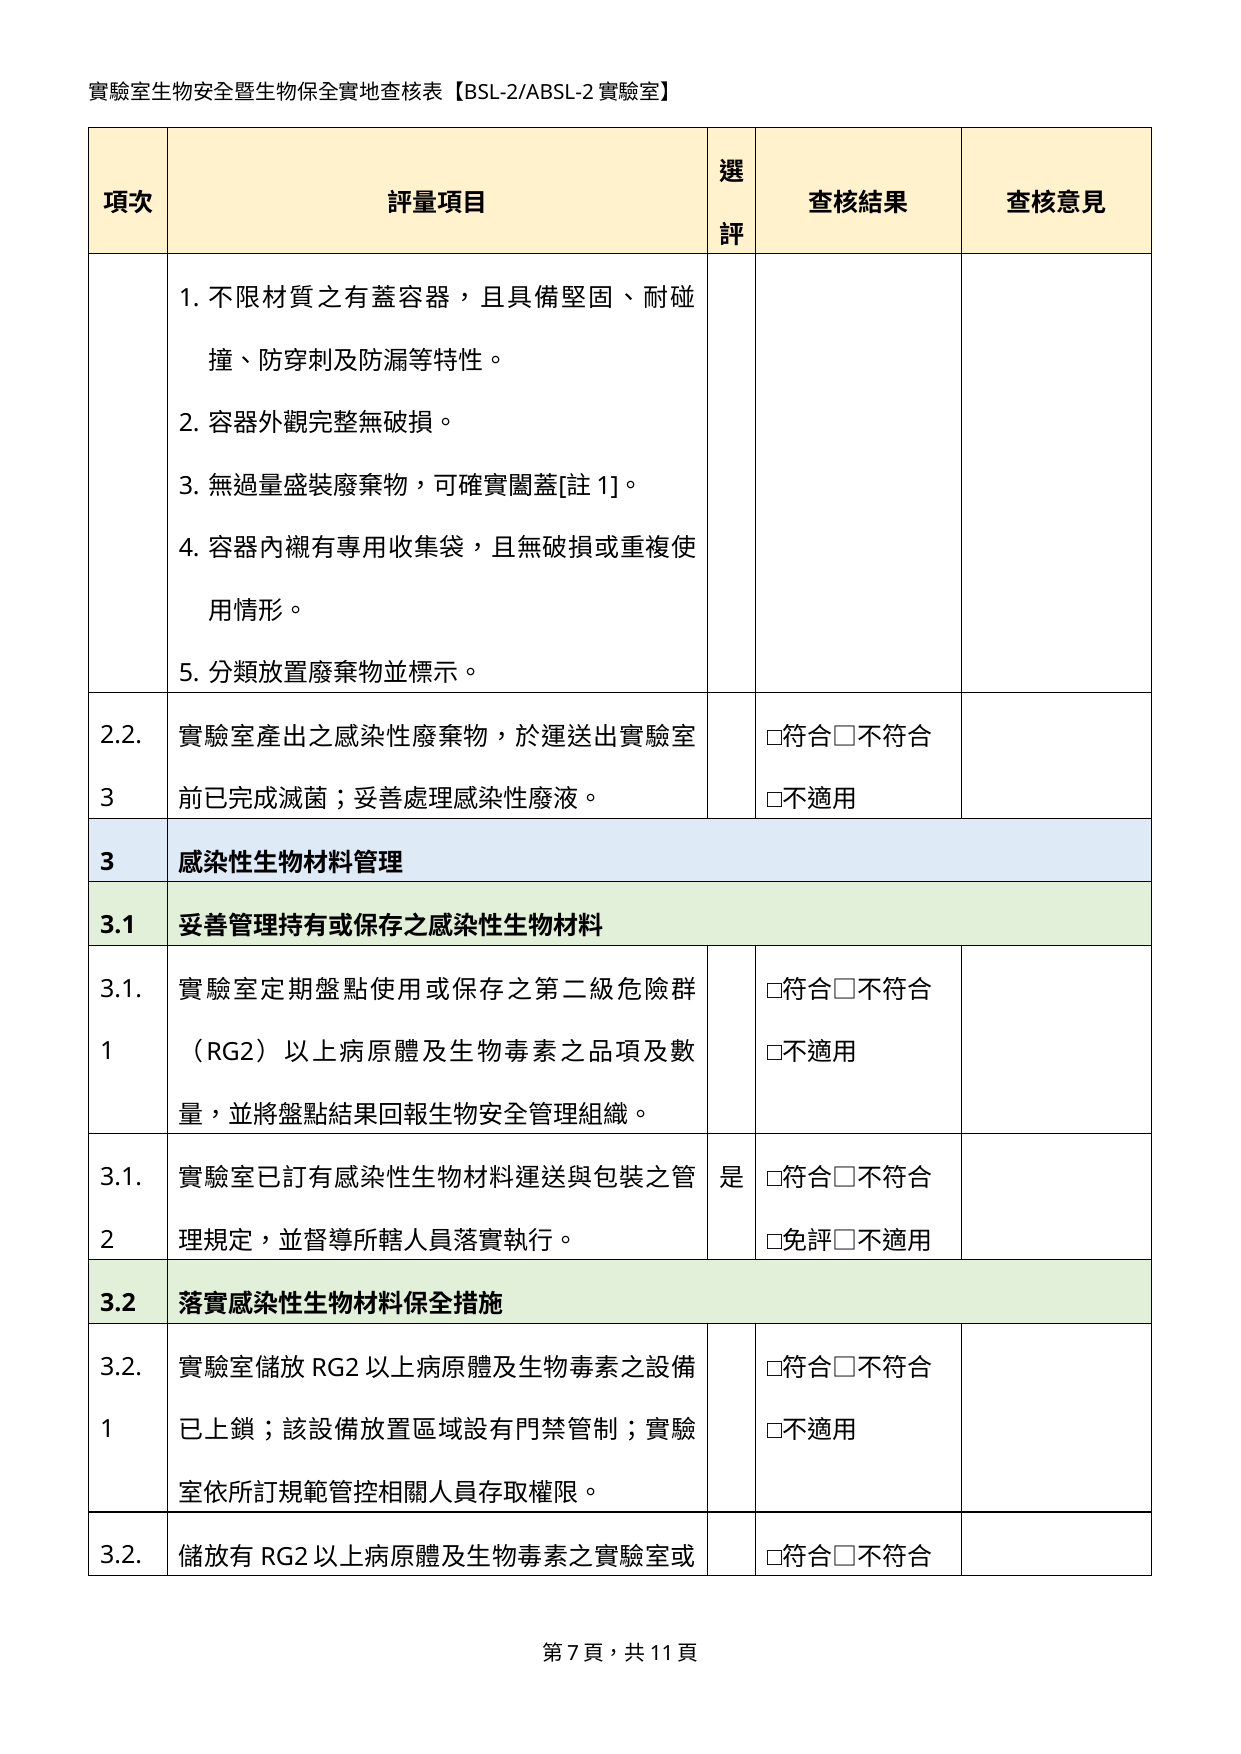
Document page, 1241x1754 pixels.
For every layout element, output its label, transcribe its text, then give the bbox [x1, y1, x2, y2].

table_cell [962, 693, 1151, 818]
table_cell 3.1.1 [89, 946, 167, 1133]
table_header 評量項目 [168, 128, 707, 253]
table_cell 落實感染性生物材料保全措施 [168, 1260, 1151, 1323]
table_cell [962, 1134, 1151, 1259]
table_cell [962, 254, 1151, 692]
table_cell 3.2. [89, 1513, 167, 1575]
table_cell □符合□不符合 □免評□不適用 [756, 1134, 961, 1259]
table_cell □符合□不符合 □不適用 [756, 693, 961, 818]
table_cell 3.1.2 [89, 1134, 167, 1259]
table_cell [962, 1324, 1151, 1511]
table_cell 感染性生物材料管理 [168, 819, 1151, 881]
table_cell □符合□不符合 □不適用 [756, 946, 961, 1133]
table_cell [962, 1513, 1151, 1575]
table_cell □符合□不符合 [756, 1513, 961, 1575]
table_cell □符合□不符合 □不適用 [756, 1324, 961, 1511]
table_cell 實驗室儲放RG2以上病原體及生物毒素之設備已上鎖；該設備放置區域設有門禁管制；實驗室依所訂規範管控相關人員存取權限。 [168, 1324, 707, 1511]
table_cell [756, 254, 961, 692]
table_cell 實驗室已訂有感染性生物材料運送與包裝之管理規定，並督導所轄人員落實執行。 [168, 1134, 707, 1259]
table_cell [89, 254, 167, 692]
table_cell 3.2.1 [89, 1324, 167, 1511]
table_cell 3 [89, 819, 167, 881]
table_cell 是 [708, 1134, 755, 1259]
table_cell [708, 693, 755, 818]
table_cell [708, 1513, 755, 1575]
table_cell [962, 946, 1151, 1133]
table_cell [708, 254, 755, 692]
table_header 選評 [708, 128, 755, 253]
table_cell 實驗室產出之感染性廢棄物，於運送出實驗室前已完成滅菌；妥善處理感染性廢液。 [168, 693, 707, 818]
table_header 查核結果 [756, 128, 961, 253]
table_cell 妥善管理持有或保存之感染性生物材料 [168, 882, 1151, 945]
table_cell [708, 1324, 755, 1511]
table_cell 3.1 [89, 882, 167, 945]
table_cell 3.2 [89, 1260, 167, 1323]
table_cell 實驗室定期盤點使用或保存之第二級危險群（RG2）以上病原體及生物毒素之品項及數量，並將盤點結果回報生物安全管理組織。 [168, 946, 707, 1133]
table_cell 儲放有RG2以上病原體及生物毒素之實驗室或 [168, 1513, 707, 1575]
table_header 查核意見 [962, 128, 1151, 253]
table_cell [708, 946, 755, 1133]
table_header 項次 [89, 128, 167, 253]
table_cell 2.2.3 [89, 693, 167, 818]
table_cell 受查核實驗室內用於盛裝感染性廢棄物之容器符合要求： 不限材質之有蓋容器，且具備堅固、耐碰撞、防穿刺及防漏等特性。 容器外觀完整無破損。 無過量盛裝廢棄物，可確實闔蓋[註1]。 容器內襯有專用收集袋，且無破損或重複使用情形。 分類放置廢棄物並標示。 [168, 254, 707, 692]
